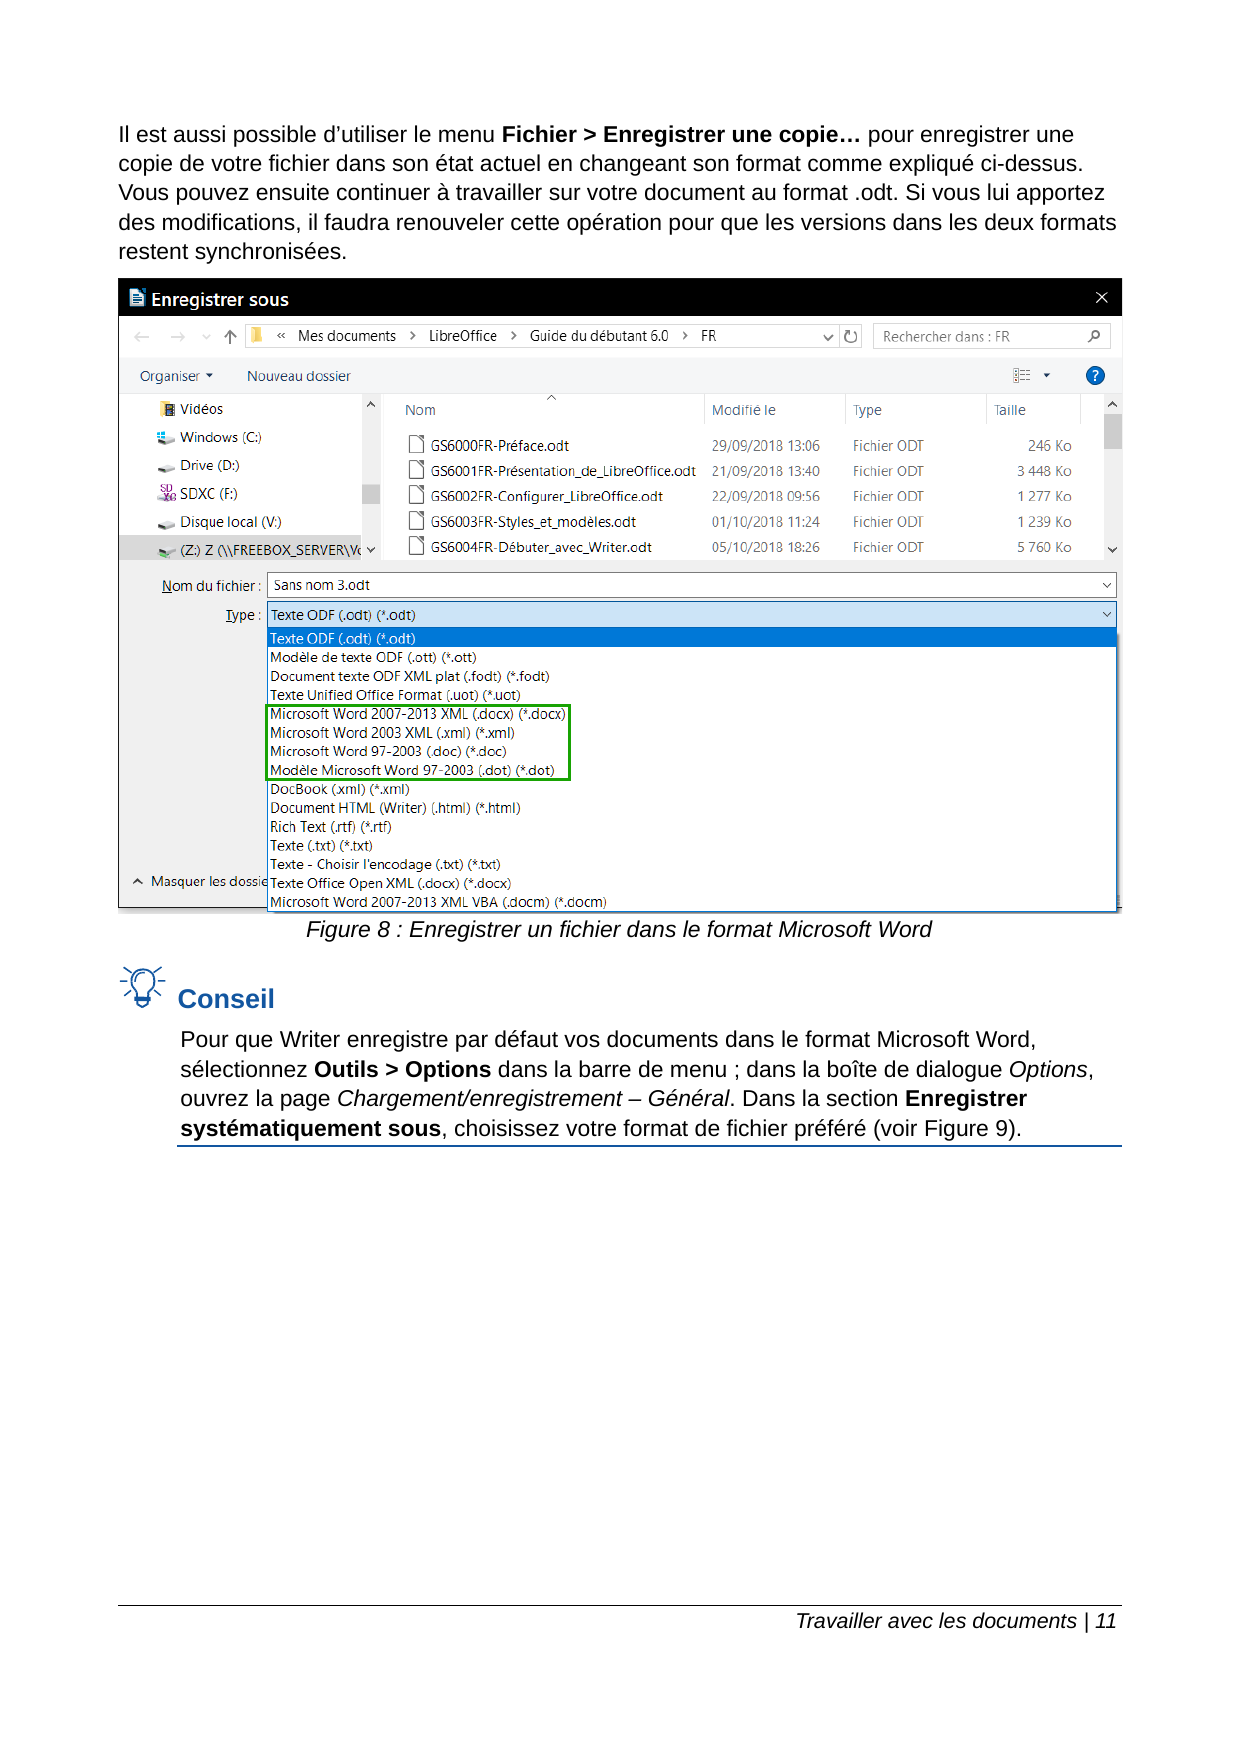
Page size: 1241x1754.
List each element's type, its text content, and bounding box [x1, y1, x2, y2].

list Conseil [118, 965, 1122, 1014]
text Pour que Writer enregistre par défaut vos documents dans le format Microsoft Word, sélectionnez Outils > Options dans la barre de menu ; dans la boîte de dialogue Options, ouvrez la page Chargement/enregistrement – Général. Dans la section Enregistrer systématiquement sous, choisissez votre format de fichier préféré (voir Figure 9). [177, 1021, 1122, 1145]
text Figure 8 : Enregistrer un fichier dans le format Microsoft Word [118, 914, 1122, 943]
picture [118, 278, 1123, 914]
text Il est aussi possible d’utiliser le menu Fichier > Enregistrer une copie… pour enregistrer une copie de votre fichier dans son état actuel en changeant son format comme expliqué ci-dessus. Vous pouvez ensuite continuer à travailler sur votre document au format .odt. Si vous lui apportez des modifications, il faudra renouveler cette opération pour que les versions dans les deux formats restent synchronisées. [118, 118, 1122, 264]
